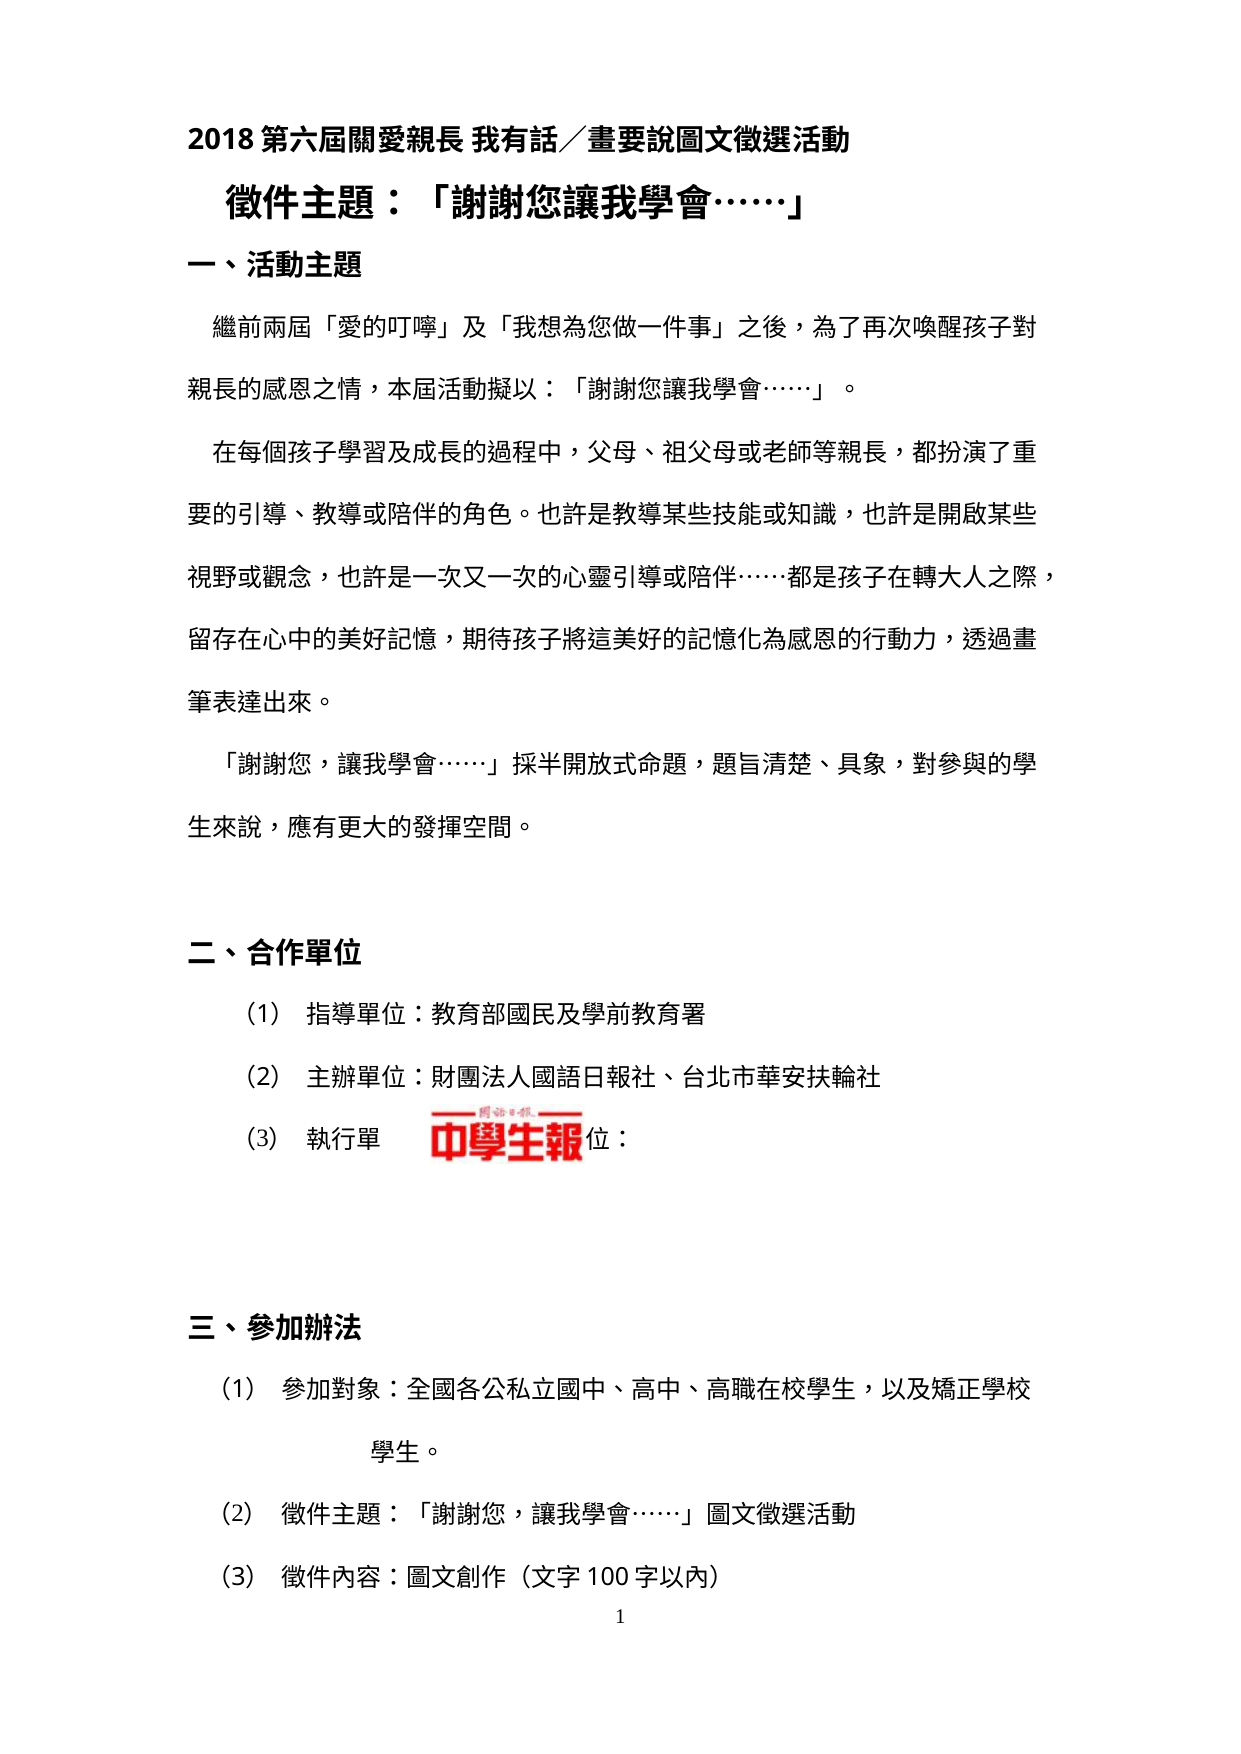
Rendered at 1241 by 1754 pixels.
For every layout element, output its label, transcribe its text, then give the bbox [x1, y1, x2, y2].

text 三、參加辦法 [187, 1284, 1053, 1346]
list 主辦單位：財團法人國語日報社、台北市華安扶輪社 [231, 1034, 1053, 1096]
list 指導單位：教育部國民及學前教育署 [231, 971, 1053, 1034]
text 一、活動主題 [187, 221, 1053, 284]
list 執行單位： [231, 1096, 1053, 1159]
text 二、合作單位 [187, 909, 1053, 971]
text 「謝謝您，讓我學會……」採半開放式命題，題旨清楚、具象，對參與的學生來說，應有更大的發揮空間。 [187, 721, 1053, 846]
text 徵件主題：「謝謝您讓我學會……」 [187, 159, 1053, 221]
text 在每個孩子學習及成長的過程中，父母、祖父母或老師等親長，都扮演了重要的引導、教導或陪伴的角色。也許是教導某些技能或知識，也許是開啟某些視野或觀念，也許是一次又一次的心靈引導或陪伴……都是孩子在轉大人之際，留存在心中的美好記憶，期待孩子將這美好的記憶化為感恩的行動力，透過畫筆表達出來。 [187, 409, 1053, 721]
text 繼前兩屆「愛的叮嚀」及「我想為您做一件事」之後，為了再次喚醒孩子對親長的感恩之情，本屆活動擬以：「謝謝您讓我學會……」。 [187, 284, 1053, 409]
text 2018第六屆關愛親長 我有話／畫要說圖文徵選活動 [187, 96, 1053, 159]
list 參加對象：全國各公私立國中、高中、高職在校學生，以及矯正學校學生。 [206, 1346, 1053, 1471]
list 徵件內容：圖文創作（文字100字以內） [206, 1534, 1053, 1596]
list 徵件主題：「謝謝您，讓我學會……」圖文徵選活動 [206, 1471, 1053, 1534]
